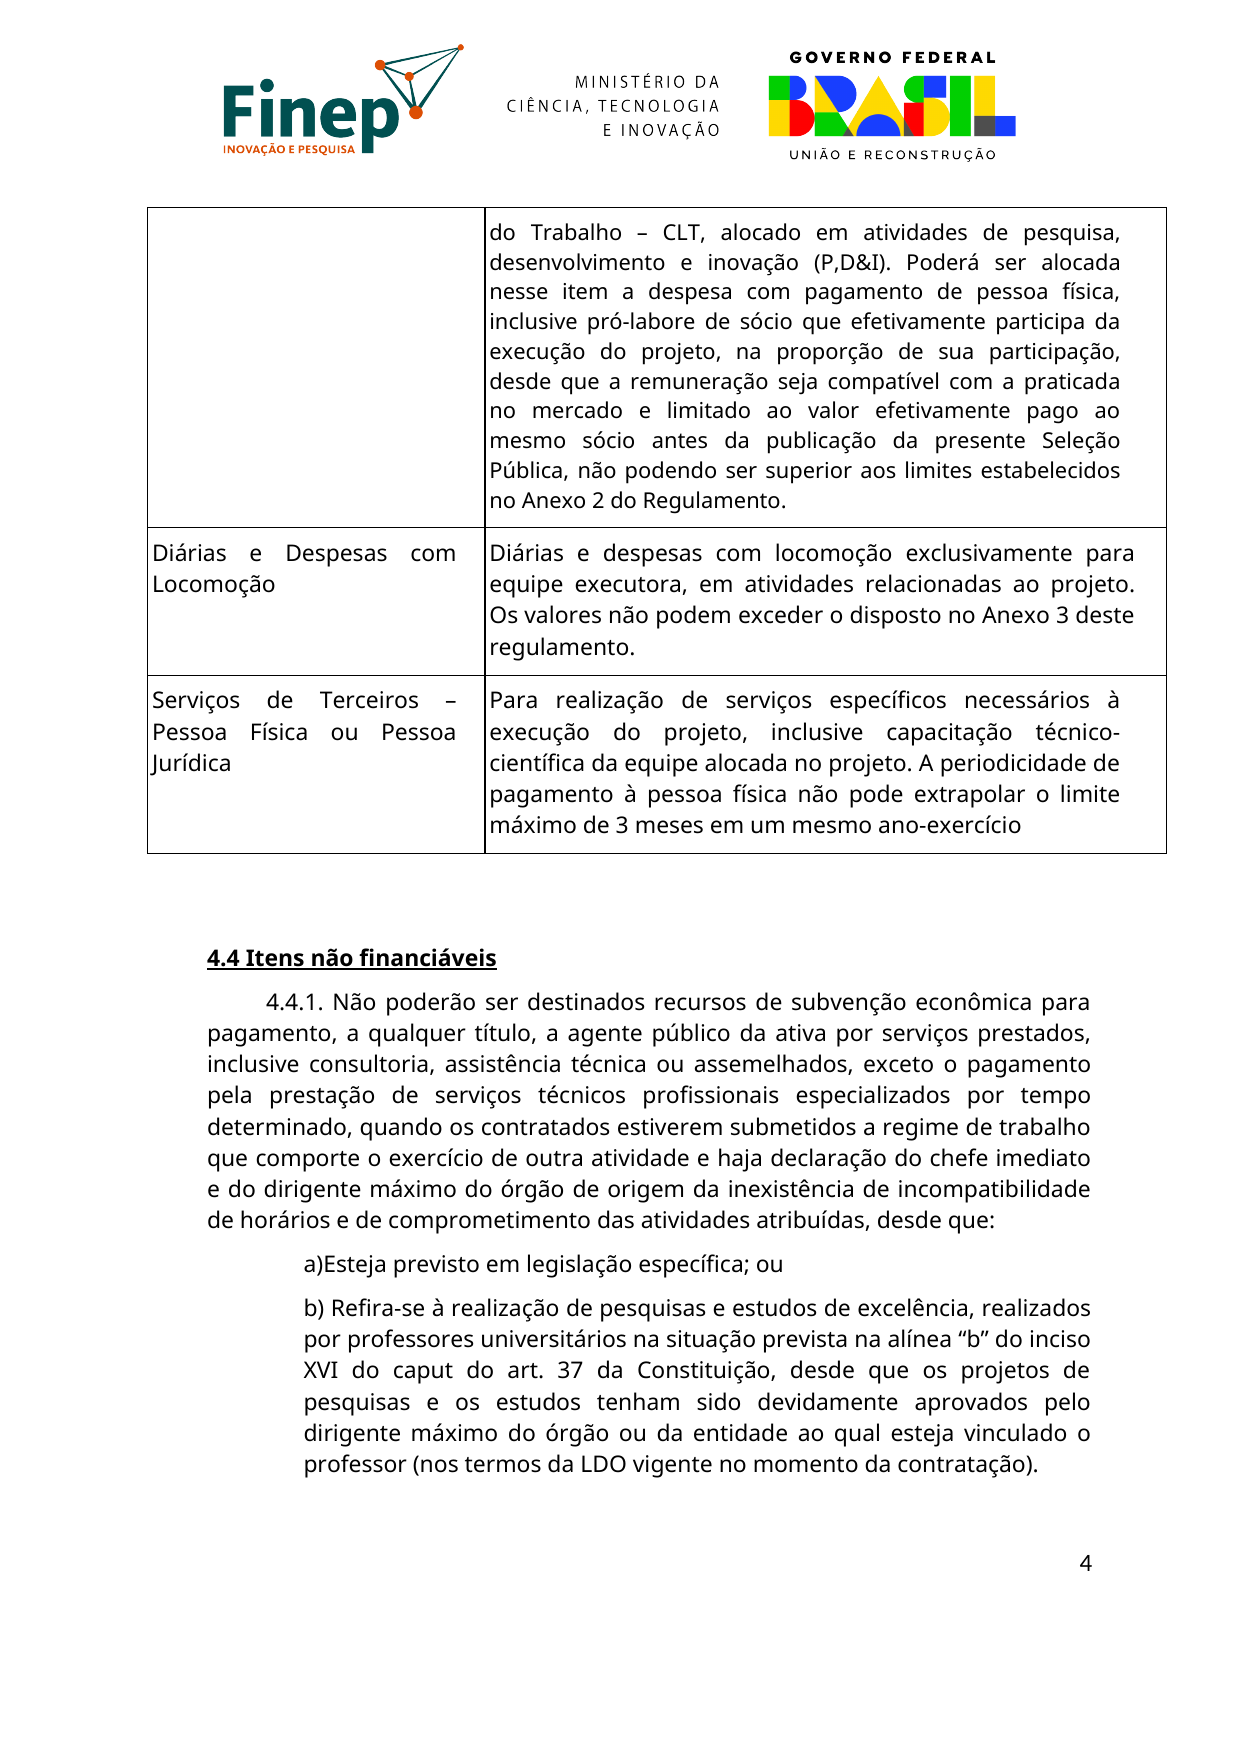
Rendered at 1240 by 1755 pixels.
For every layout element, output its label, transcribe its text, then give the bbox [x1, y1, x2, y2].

text 4.4 Itens não financiáveis [148, 942, 1092, 973]
text b) Refira-se à realização de pesquisas e estudos de excelência, realizados por professores universitários na situação prevista na alínea “b” do inciso XVI do caput do art. 37 da Constituição, desde que os projetos de pesquisas e os estudos tenham sido devidamente aprovados pelo dirigente máximo do órgão ou da entidade ao qual esteja vinculado o professor (nos termos da LDO vigente no momento da contratação). [303, 1292, 1092, 1479]
table_cell [148, 208, 484, 527]
table_cell Para realização de serviços específicos necessários à execução do projeto, inclusive capacitação técnico-científica da equipe alocada no projeto. A periodicidade de pagamento à pessoa física não pode extrapolar o limite máximo de 3 meses em um mesmo ano-exercício [486, 676, 1166, 853]
list 4.4.1. Não poderão ser destinados recursos de subvenção econômica para pagamento, a qualquer título, a agente público da ativa por serviços prestados, inclusive consultoria, assistência técnica ou assemelhados, exceto o pagamento pela prestação de serviços técnicos profissionais especializados por tempo determinado, quando os contratados estiverem submetidos a regime de trabalho que comporte o exercício de outra atividade e haja declaração do chefe imediato e do dirigente máximo do órgão de origem da inexistência de incompatibilidade de horários e de comprometimento das atividades atribuídas, desde que: [207, 985, 1092, 1235]
text a)Esteja previsto em legislação específica; ou [303, 1248, 1092, 1279]
table_cell do Trabalho – CLT, alocado em atividades de pesquisa, desenvolvimento e inovação (P,D&I). Poderá ser alocada nesse item a despesa com pagamento de pessoa física, inclusive pró-labore de sócio que efetivamente participa da execução do projeto, na proporção de sua participação, desde que a remuneração seja compatível com a praticada no mercado e limitado ao valor efetivamente pago ao mesmo sócio antes da publicação da presente Seleção Pública, não podendo ser superior aos limites estabelecidos no Anexo 2 do Regulamento. [486, 208, 1166, 527]
table_cell Diárias e despesas com locomoção exclusivamente para equipe executora, em atividades relacionadas ao projeto. Os valores não podem exceder o disposto no Anexo 3 deste regulamento. [486, 528, 1166, 674]
table_cell Serviços de Terceiros – Pessoa Física ou Pessoa Jurídica [148, 676, 484, 853]
table_cell Diárias e Despesas com Locomoção [148, 528, 484, 674]
